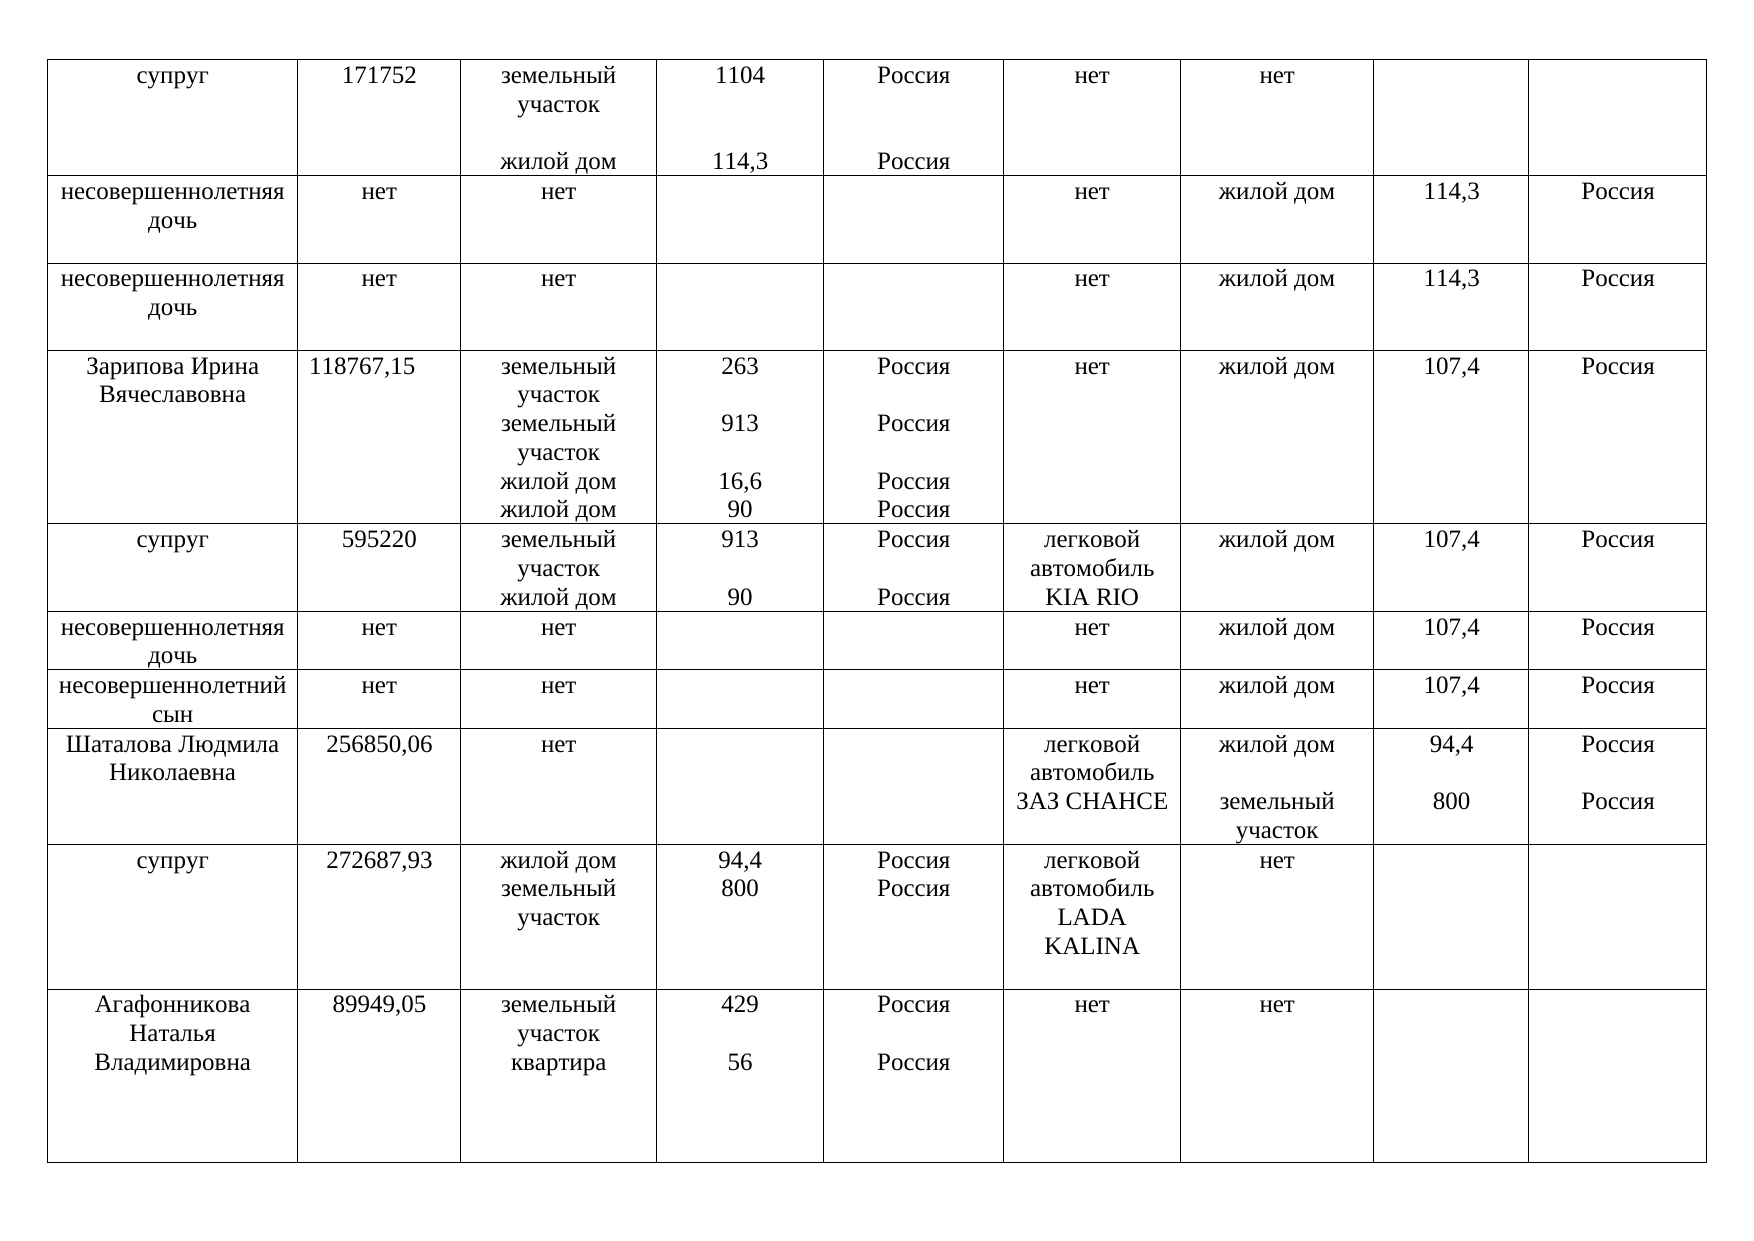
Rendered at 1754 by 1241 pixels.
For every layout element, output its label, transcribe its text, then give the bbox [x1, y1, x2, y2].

table_cell [657, 670, 823, 728]
table_cell жилой дом [1181, 670, 1373, 728]
table_cell [1529, 990, 1706, 1162]
table_cell земельный участок квартира [461, 990, 656, 1162]
table_cell 114,3 [1374, 176, 1528, 262]
table_cell несовершеннолетняя дочь [48, 612, 297, 669]
table_cell легковой автомобиль ЗАЗ CHAHCE [1004, 729, 1180, 844]
table_cell Зарипова Ирина Вячеславовна [48, 351, 297, 523]
table_cell [1529, 60, 1706, 175]
table_cell [824, 176, 1003, 262]
table_cell [657, 729, 823, 844]
table_cell Россия [1529, 351, 1706, 523]
table_cell супруг [48, 524, 297, 611]
table_cell 89949,05 [298, 990, 460, 1162]
table_cell 263 913 16,6 90 [657, 351, 823, 523]
table_cell нет [1004, 264, 1180, 350]
table_cell нет [298, 264, 460, 350]
table_cell 595220 [298, 524, 460, 611]
table_cell Россия Россия [824, 990, 1003, 1162]
table_cell Россия [1529, 670, 1706, 728]
table_cell 256850,06 [298, 729, 460, 844]
table_cell 107,4 [1374, 524, 1528, 611]
table_cell [657, 612, 823, 669]
table_cell 118767,15 [298, 351, 460, 523]
table_cell Россия [1529, 612, 1706, 669]
table_cell Россия Россия [1529, 729, 1706, 844]
table_cell супруг [48, 845, 297, 988]
table_cell 1104 114,3 [657, 60, 823, 175]
table_cell Россия Россия [824, 845, 1003, 988]
table_cell супруг [48, 60, 297, 175]
table_cell земельный участок земельный участок жилой дом жилой дом [461, 351, 656, 523]
table_cell нет [298, 670, 460, 728]
table_cell Россия Россия [824, 60, 1003, 175]
table_cell нет [1004, 670, 1180, 728]
table_cell [1529, 845, 1706, 988]
table_cell 107,4 [1374, 351, 1528, 523]
table_cell Россия [1529, 524, 1706, 611]
table_cell Шаталова Людмила Николаевна [48, 729, 297, 844]
table_cell [1374, 990, 1528, 1162]
table_cell 171752 [298, 60, 460, 175]
table_cell нет [1181, 60, 1373, 175]
table_cell жилой дом [1181, 351, 1373, 523]
table_cell 107,4 [1374, 670, 1528, 728]
table_cell жилой дом земельный участок [1181, 729, 1373, 844]
table_cell 94,4 800 [1374, 729, 1528, 844]
table_cell 272687,93 [298, 845, 460, 988]
table_cell нет [461, 264, 656, 350]
table_cell нет [461, 176, 656, 262]
table_cell Агафонникова Наталья Владимировна [48, 990, 297, 1162]
table_cell Россия [1529, 264, 1706, 350]
table_cell Россия Россия Россия Россия [824, 351, 1003, 523]
table_cell нет [461, 670, 656, 728]
table_cell 114,3 [1374, 264, 1528, 350]
table_cell нет [1181, 990, 1373, 1162]
table_cell жилой дом земельный участок [461, 845, 656, 988]
table_cell [657, 176, 823, 262]
table_cell легковой автомобиль LADA KALINA [1004, 845, 1180, 988]
table_cell нет [1004, 176, 1180, 262]
table_cell [824, 729, 1003, 844]
table_cell несовершеннолетняя дочь [48, 264, 297, 350]
table_cell 107,4 [1374, 612, 1528, 669]
table_cell Россия [1529, 176, 1706, 262]
table_cell несовершеннолетний сын [48, 670, 297, 728]
table_cell нет [461, 612, 656, 669]
table_cell нет [461, 729, 656, 844]
table_cell 913 90 [657, 524, 823, 611]
table_cell [824, 670, 1003, 728]
table_cell земельный участок жилой дом [461, 60, 656, 175]
table_cell 94,4 800 [657, 845, 823, 988]
table_cell жилой дом [1181, 612, 1373, 669]
table_cell [824, 264, 1003, 350]
table_cell жилой дом [1181, 264, 1373, 350]
table_cell нет [298, 176, 460, 262]
table_cell [657, 264, 823, 350]
table_cell нет [298, 612, 460, 669]
table_cell жилой дом [1181, 176, 1373, 262]
table_cell 429 56 [657, 990, 823, 1162]
table_cell нет [1004, 612, 1180, 669]
table_cell [1374, 60, 1528, 175]
table_cell [824, 612, 1003, 669]
table_cell нет [1004, 60, 1180, 175]
table_cell нет [1004, 351, 1180, 523]
table_cell нет [1181, 845, 1373, 988]
table_cell жилой дом [1181, 524, 1373, 611]
table_cell несовершеннолетняя дочь [48, 176, 297, 262]
table_cell Россия Россия [824, 524, 1003, 611]
table_cell [1374, 845, 1528, 988]
table_cell легковой автомобиль KIA RIO [1004, 524, 1180, 611]
table_cell земельный участок жилой дом [461, 524, 656, 611]
table_cell нет [1004, 990, 1180, 1162]
